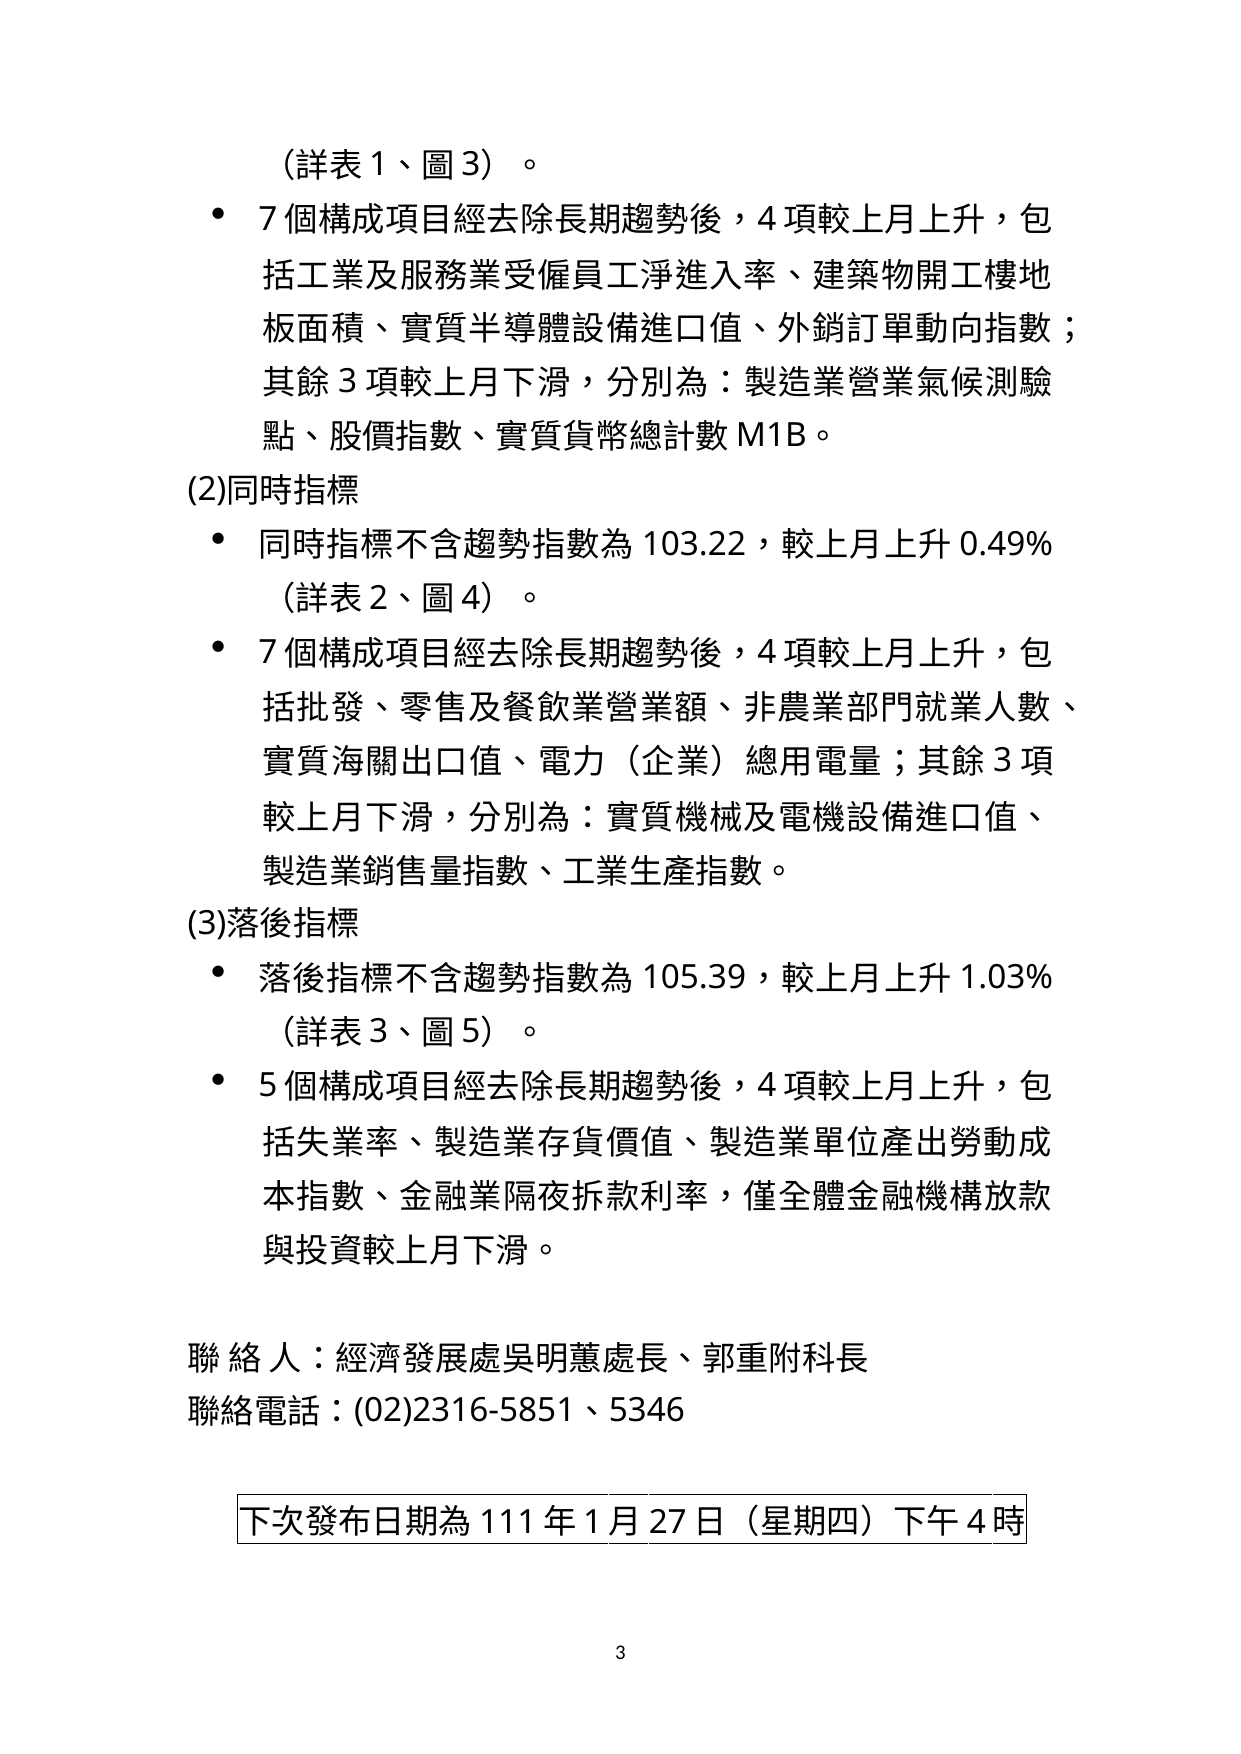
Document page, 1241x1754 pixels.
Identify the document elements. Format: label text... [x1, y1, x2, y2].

list 5個構成項目經去除長期趨勢後，4項較上月上升，包括失業率、製造業存貨價值、製造業單位產出勞動成本指數、金融業隔夜拆款利率，僅全體金融機構放款與投資較上月下滑。 [212, 1057, 1053, 1273]
list 7個構成項目經去除長期趨勢後，4項較上月上升，包括工業及服務業受僱員工淨進入率、建築物開工樓地板面積、實質半導體設備進口值、外銷訂單動向指數；其餘3項較上月下滑，分別為：製造業營業氣候測驗點、股價指數、實質貨幣總計數M1B。 [212, 190, 1053, 461]
text 聯 絡 人：經濟發展處吳明蕙處長、郭重附科長 [187, 1327, 1053, 1382]
list （詳表1、圖3）。 [212, 136, 1053, 190]
text 下次發布日期為 111年1月27日（星期四）下午4時 [211, 1490, 1053, 1544]
text (2)同時指標 [187, 461, 1053, 515]
list 落後指標不含趨勢指數為105.39，較上月上升1.03%（詳表3、圖5）。 [212, 948, 1053, 1057]
text (3)落後指標 [187, 894, 1053, 948]
text 聯絡電話：(02)2316-5851、5346 [187, 1382, 1053, 1436]
list 7個構成項目經去除長期趨勢後，4項較上月上升，包括批發、零售及餐飲業營業額、非農業部門就業人數、實質海關出口值、電力（企業）總用電量；其餘3項較上月下滑，分別為：實質機械及電機設備進口值、製造業銷售量指數、工業生產指數。 [212, 623, 1053, 894]
list 同時指標不含趨勢指數為103.22，較上月上升0.49%（詳表2、圖4）。 [212, 515, 1053, 623]
